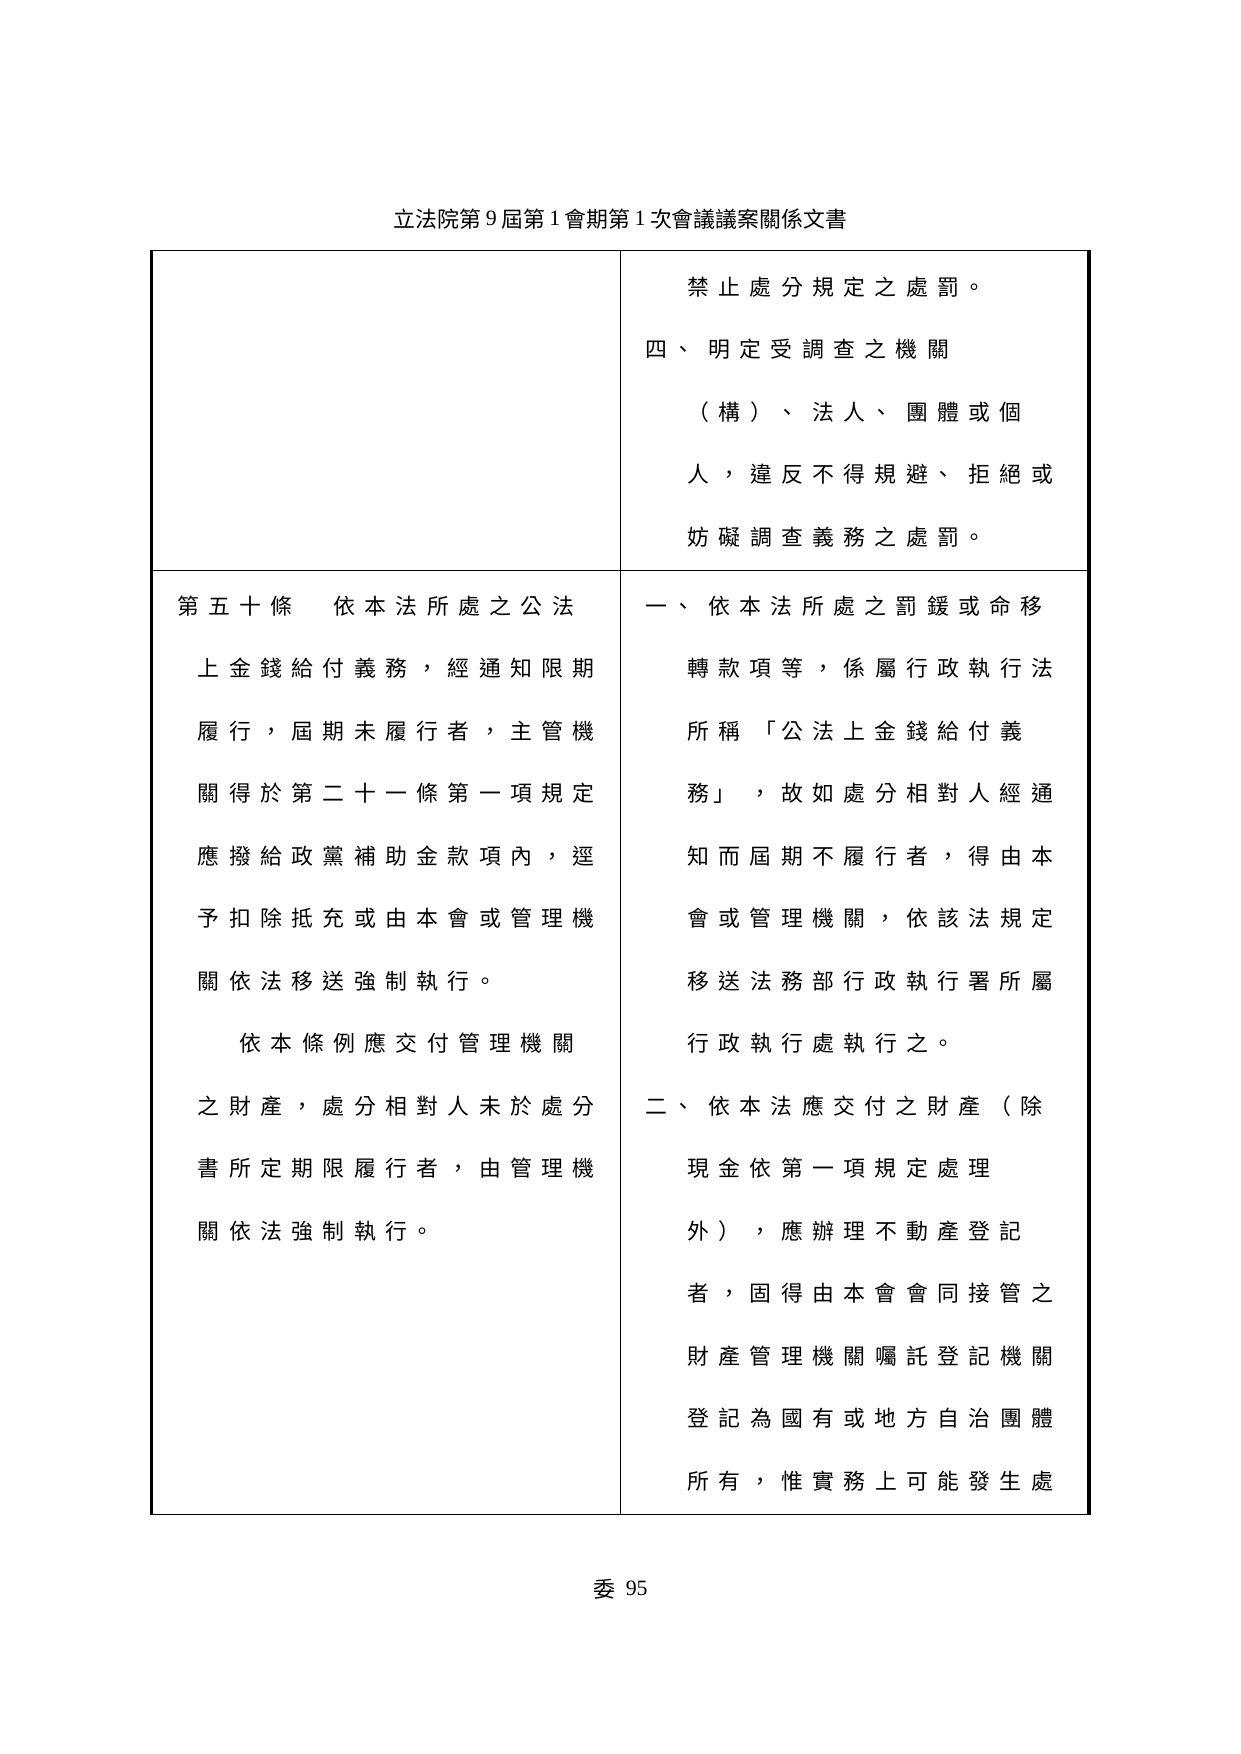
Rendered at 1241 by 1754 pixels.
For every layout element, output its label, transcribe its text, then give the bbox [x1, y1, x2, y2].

table_cell 一、依本法所處之罰鍰或命移轉款項等，係屬行政執行法所稱「公法上金錢給付義務」，故如處分相對人經通知而屆期不履行者，得由本會或管理機關，依該法規定移送法務部行政執行署所屬行政執行處執行之。 二、依本法應交付之財產（除現金依第一項規定處理外），應辦理不動產登記者，固得由本會會同接管之財產管理機關囑託登記機關登記為國有或地方自治團體所有，惟實務上可能發生處 [621, 571, 1087, 1514]
table_cell 第五十條 依本法所處之公法上金錢給付義務，經通知限期履行，屆期未履行者，主管機關得於第二十一條第一項規定應撥給政黨補助金款項內，逕予扣除抵充或由本會或管理機關依法移送強制執行。 依本條例應交付管理機關之財產，處分相對人未於處分書所定期限履行者，由管理機關依法強制執行。 [153, 571, 620, 1514]
table_cell 禁止處分規定之處罰。 四、明定受調查之機關（構）、法人、團體或個人，違反不得規避、拒絕或妨礙調查義務之處罰。 [621, 251, 1087, 569]
table_cell [153, 251, 620, 569]
